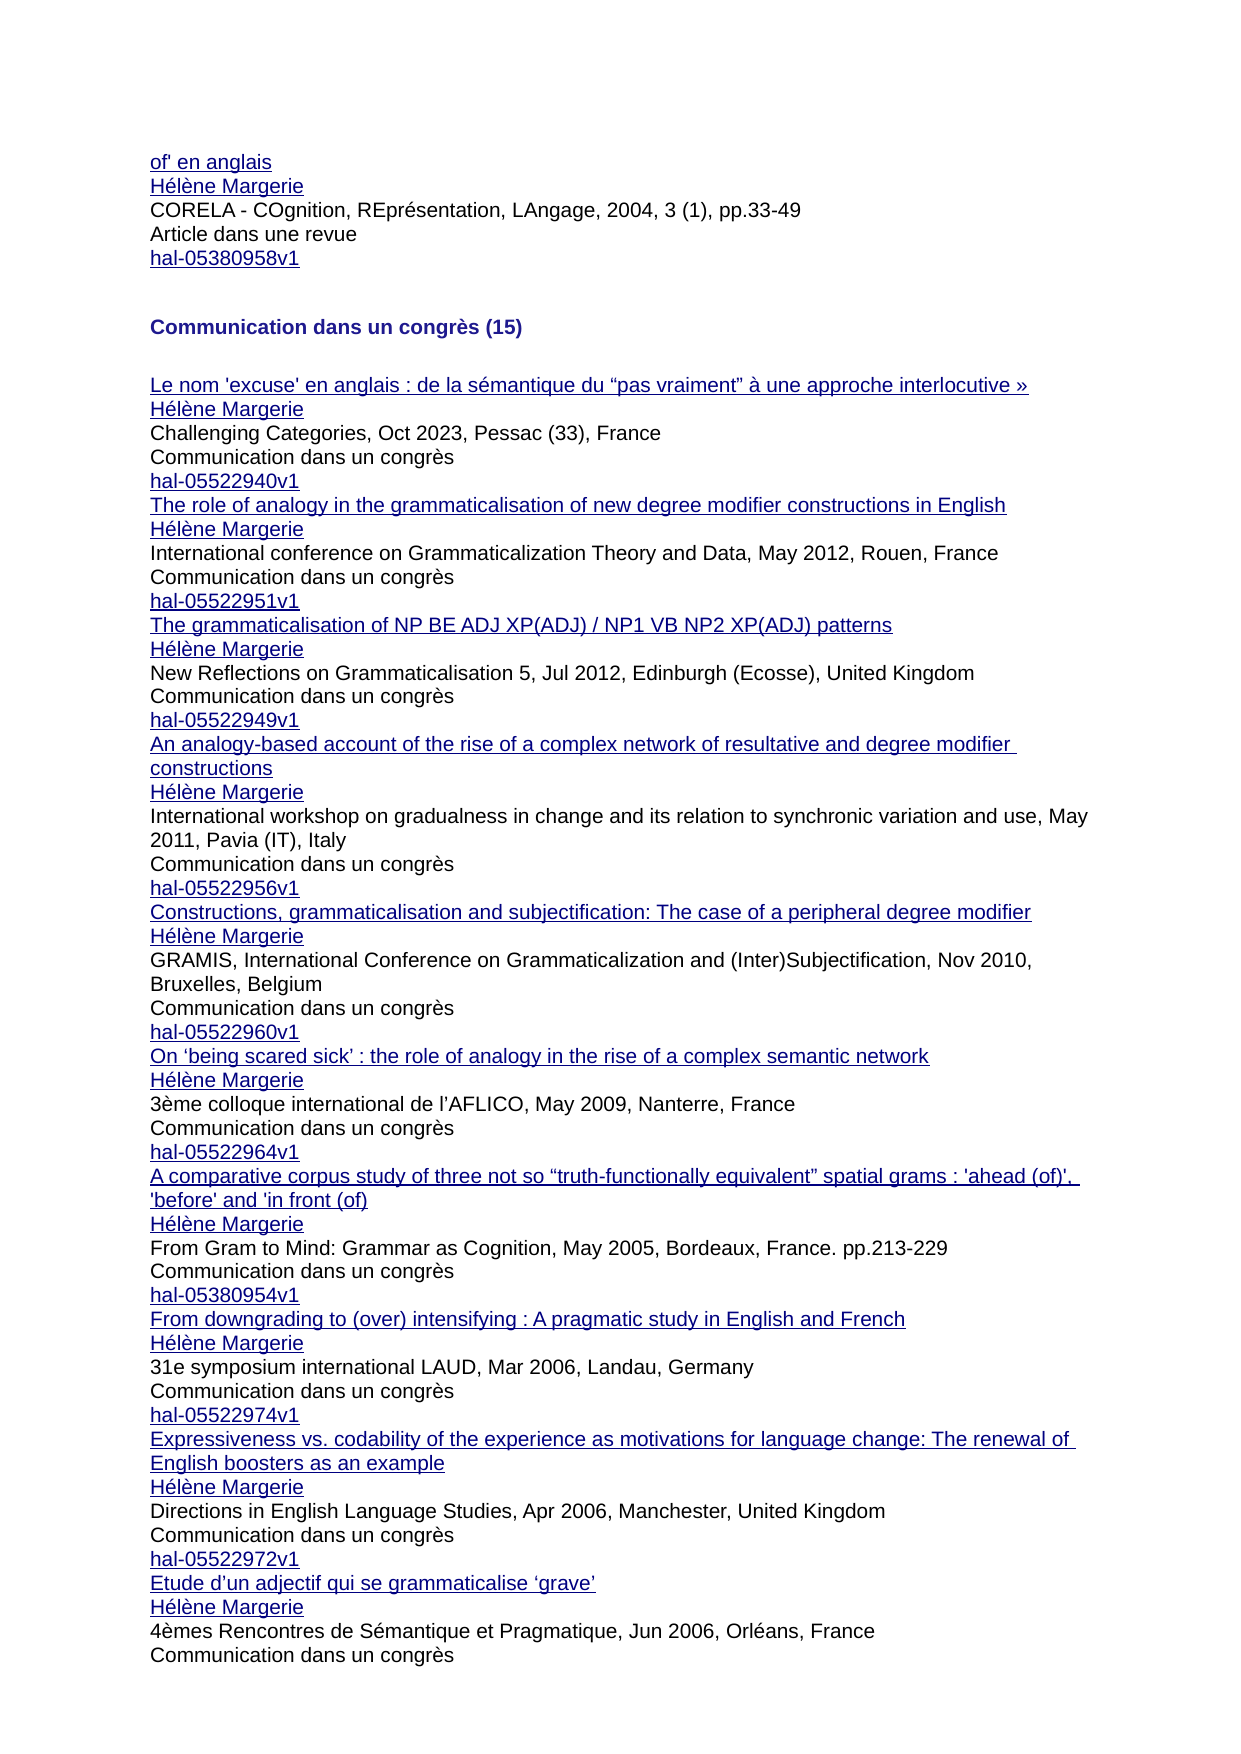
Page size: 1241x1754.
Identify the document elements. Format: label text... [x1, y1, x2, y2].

table_cell Etude d’un adjectif qui se grammaticalise ‘grave’ Hélène Margerie 4èmes Rencontres de Sémantique et Pragmatique, Jun 2006, Orléans, France Communication dans un congrès [150, 1571, 1090, 1667]
table_header Le nom 'excuse' en anglais : de la sémantique du “pas vraiment” à une approche interlocutive » Hélène Margerie Challenging Categories, Oct 2023, Pessac (33), France Communication dans un congrès hal-05522940v1 [150, 373, 1090, 493]
table_cell From downgrading to (over) intensifying : A pragmatic study in English and French Hélène Margerie 31e symposium international LAUD, Mar 2006, Landau, Germany Communication dans un congrès hal-05522974v1 [150, 1307, 1090, 1427]
subtitle Communication dans un congrès (15) [150, 314, 1090, 338]
table_cell Expressiveness vs. codability of the experience as motivations for language change: The renewal of English boosters as an example Hélène Margerie Directions in English Language Studies, Apr 2006, Manchester, United Kingdom Communication dans un congrès hal-05522972v1 [150, 1427, 1090, 1571]
table_cell of' en anglais Hélène Margerie CORELA - COgnition, REprésentation, LAngage, 2004, 3 (1), pp.33-49 Article dans une revue hal-05380958v1 [150, 150, 1090, 270]
table_cell The grammaticalisation of NP BE ADJ XP(ADJ) / NP1 VB NP2 XP(ADJ) patterns Hélène Margerie New Reflections on Grammaticalisation 5, Jul 2012, Edinburgh (Ecosse), United Kingdom Communication dans un congrès hal-05522949v1 [150, 613, 1090, 732]
table_cell The role of analogy in the grammaticalisation of new degree modifier constructions in English Hélène Margerie International conference on Grammaticalization Theory and Data, May 2012, Rouen, France Communication dans un congrès hal-05522951v1 [150, 493, 1090, 612]
table_cell An analogy-based account of the rise of a complex network of resultative and degree modifier constructions Hélène Margerie International workshop on gradualness in change and its relation to synchronic variation and use, May 2011, Pavia (IT), Italy Communication dans un congrès hal-05522956v1 [150, 732, 1090, 900]
table_cell On ‘being scared sick’ : the role of analogy in the rise of a complex semantic network Hélène Margerie 3ème colloque international de l’AFLICO, May 2009, Nanterre, France Communication dans un congrès hal-05522964v1 [150, 1044, 1090, 1163]
table_cell A comparative corpus study of three not so “truth-functionally equivalent” spatial grams : 'ahead (of)', 'before' and 'in front (of) Hélène Margerie From Gram to Mind: Grammar as Cognition, May 2005, Bordeaux, France. pp.213-229 Communication dans un congrès hal-05380954v1 [150, 1164, 1090, 1307]
table_cell Constructions, grammaticalisation and subjectification: The case of a peripheral degree modifier Hélène Margerie GRAMIS, International Conference on Grammaticalization and (Inter)Subjectification, Nov 2010, Bruxelles, Belgium Communication dans un congrès hal-05522960v1 [150, 900, 1090, 1044]
